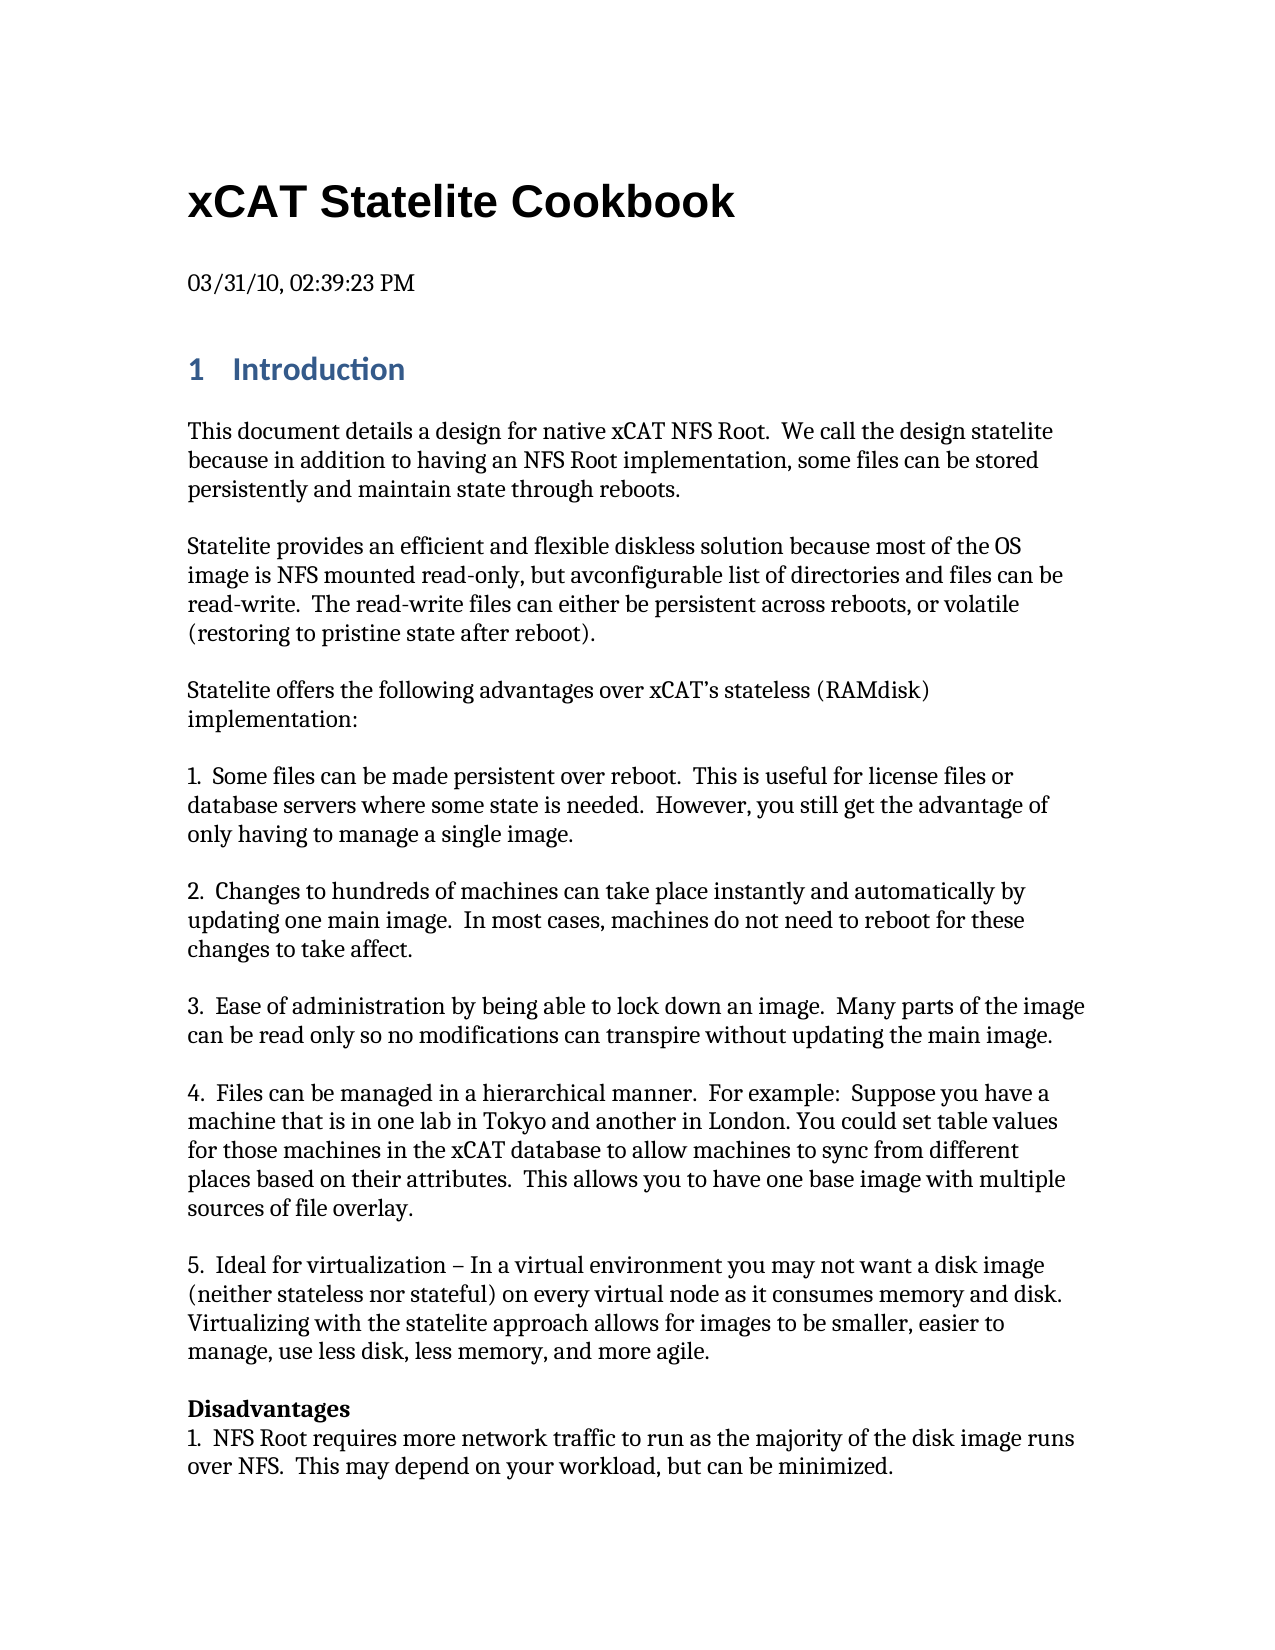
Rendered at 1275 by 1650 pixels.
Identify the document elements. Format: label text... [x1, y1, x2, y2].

text 4. Files can be managed in a hierarchical manner. For example: Suppose you have a machine that is in one lab in Tokyo and another in London. You could set table values for those machines in the xCAT database to allow machines to sync from different places based on their attributes. This allows you to have one base image with multiple sources of file overlay. [187, 1078, 1087, 1222]
text Disadvantages [187, 1395, 1087, 1423]
text 03/31/10, 02:39:23 PM [187, 269, 1087, 298]
text This document details a design for native xCAT NFS Root. We call the design statelite because in addition to having an NFS Root implementation, some files can be stored persistently and maintain state through reboots. [187, 417, 1087, 503]
text Statelite provides an efficient and flexible diskless solution because most of the OS image is NFS mounted read-only, but avconfigurable list of directories and files can be read-write. The read-write files can either be persistent across reboots, or volatile (restoring to pristine state after reboot). [187, 532, 1087, 647]
subtitle Introduction [187, 348, 1087, 388]
text 5. Ideal for virtualization – In a virtual environment you may not want a disk image (neither stateless nor stateful) on every virtual node as it consumes memory and disk. Virtualizing with the statelite approach allows for images to be smaller, easier to manage, use less disk, less memory, and more agile. [187, 1251, 1087, 1366]
text 3. Ease of administration by being able to lock down an image. Many parts of the image can be read only so no modifications can transpire without updating the main image. [187, 992, 1087, 1050]
text Statelite offers the following advantages over xCAT’s stateless (RAMdisk) implementation: [187, 676, 1087, 733]
text 1. Some files can be made persistent over reboot. This is useful for license files or database servers where some state is needed. However, you still get the advantage of only having to manage a single image. [187, 762, 1087, 848]
subtitle xCAT Statelite Cookbook [187, 175, 1087, 228]
text 1. NFS Root requires more network traffic to run as the majority of the disk image runs over NFS. This may depend on your workload, but can be minimized. [187, 1423, 1087, 1481]
text 2. Changes to hundreds of machines can take place instantly and automatically by updating one main image. In most cases, machines do not need to reboot for these changes to take affect. [187, 877, 1087, 963]
